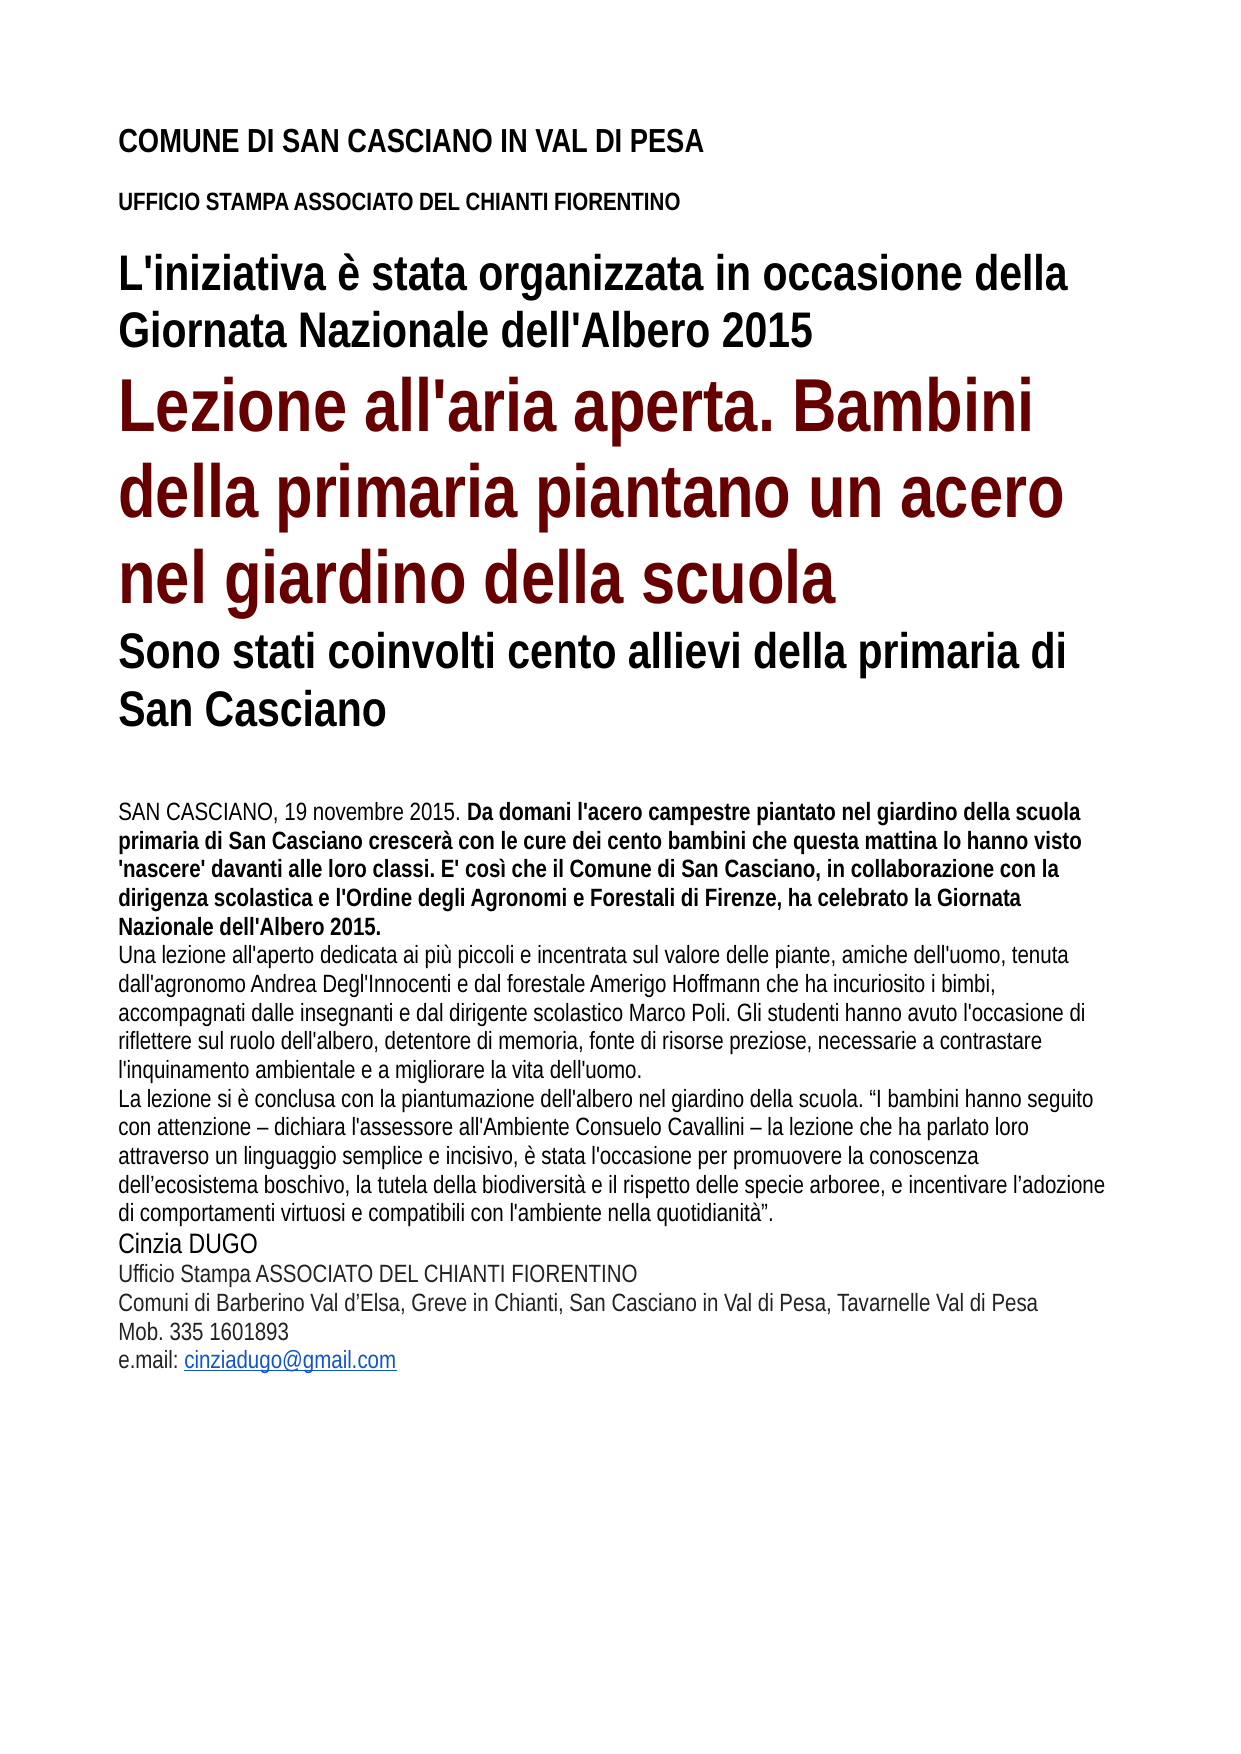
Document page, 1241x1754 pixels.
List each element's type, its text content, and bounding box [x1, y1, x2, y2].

text Lezione all'aria aperta. Bambini della primaria piantano un acero nel giardino della scuola [118, 361, 1122, 619]
text UFFICIO STAMPA ASSOCIATO DEL CHIANTI FIORENTINO [118, 187, 1122, 216]
text Sono stati coinvolti cento allievi della primaria di San Casciano [118, 622, 1122, 737]
text La lezione si è conclusa con la piantumazione dell'albero nel giardino della scuola. “I bambini hanno seguito con attenzione – dichiara l'assessore all'Ambiente Consuelo Cavallini – la lezione che ha parlato loro attraverso un linguaggio semplice e incisivo, è stata l'occasione per promuovere la conoscenza dell’ecosistema boschivo, la tutela della biodiversità e il rispetto delle specie arboree, e incentivare l’adozione di comportamenti virtuosi e compatibili con l'ambiente nella quotidianità”. [118, 1084, 1122, 1227]
text Mob. 335 1601893 [118, 1316, 1122, 1345]
text Comuni di Barberino Val d’Elsa, Greve in Chianti, San Casciano in Val di Pesa, Tavarnelle Val di Pesa [118, 1288, 1122, 1316]
text L'iniziativa è stata organizzata in occasione della Giornata Nazionale dell'Albero 2015 [118, 243, 1122, 358]
text Cinzia DUGO [118, 1227, 1122, 1259]
text SAN CASCIANO, 19 novembre 2015. Da domani l'acero campestre piantato nel giardino della scuola primaria di San Casciano crescerà con le cure dei cento bambini che questa mattina lo hanno visto 'nascere' davanti alle loro classi. E' così che il Comune di San Casciano, in collaborazione con la dirigenza scolastica e l'Ordine degli Agronomi e Forestali di Firenze, ha celebrato la Giornata Nazionale dell'Albero 2015. [118, 797, 1122, 940]
text COMUNE DI SAN CASCIANO IN VAL DI PESA [118, 121, 1122, 159]
text Una lezione all'aperto dedicata ai più piccoli e incentrata sul valore delle piante, amiche dell'uomo, tenuta dall'agronomo Andrea Degl'Innocenti e dal forestale Amerigo Hoffmann che ha incuriosito i bimbi, accompagnati dalle insegnanti e dal dirigente scolastico Marco Poli. Gli studenti hanno avuto l'occasione di riflettere sul ruolo dell'albero, detentore di memoria, fonte di risorse preziose, necessarie a contrastare l'inquinamento ambientale e a migliorare la vita dell'uomo. [118, 940, 1122, 1084]
text e.mail: cinziadugo@gmail.com [118, 1345, 1122, 1374]
text Ufficio Stampa ASSOCIATO DEL CHIANTI FIORENTINO [118, 1259, 1122, 1288]
